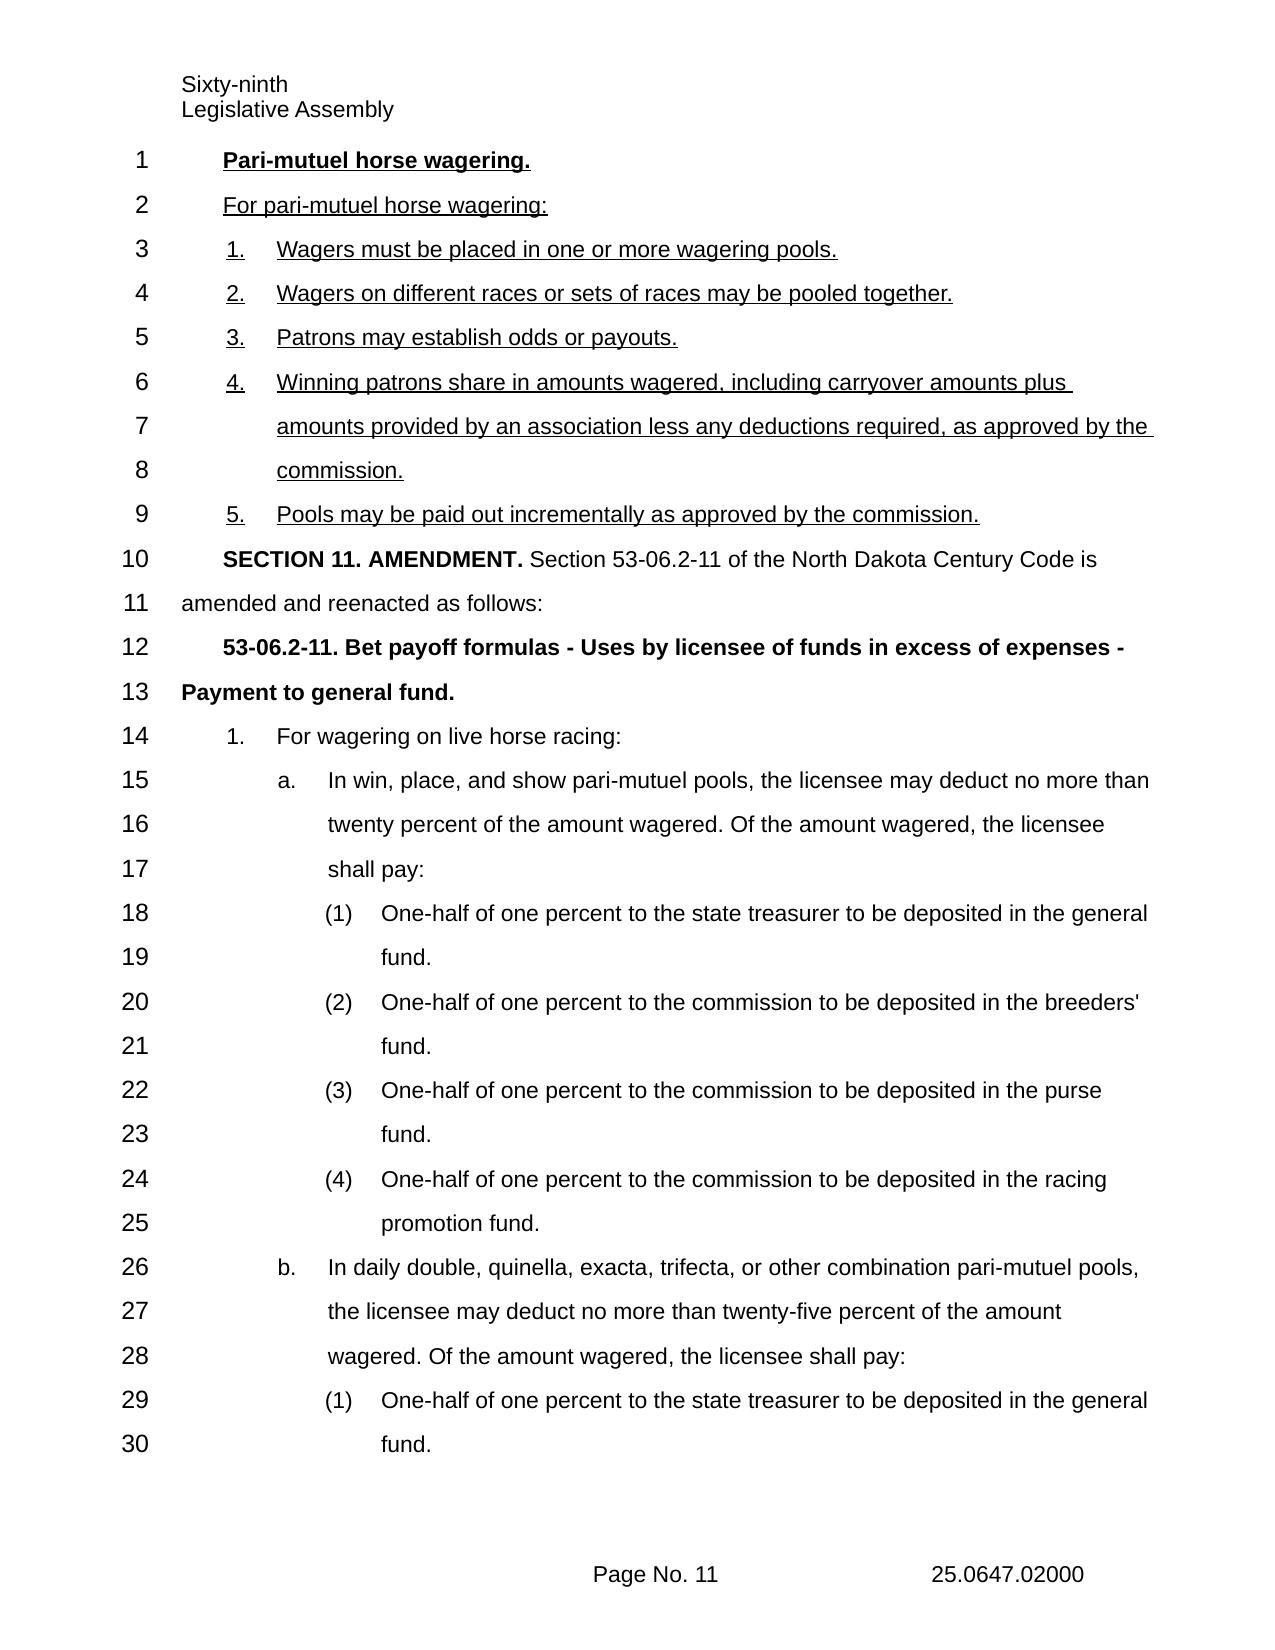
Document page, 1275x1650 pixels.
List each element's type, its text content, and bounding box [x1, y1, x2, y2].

text 1. Wagers must be placed in one or more wagering pools. [181, 222, 1154, 266]
text 3. Patrons may establish odds or payouts. [181, 310, 1154, 355]
text 4. Winning patrons share in amounts wagered, including carryover amounts plus amounts provided by an association less any deductions required, as approved by the commission. [181, 355, 1154, 487]
text (3) One‑half of one percent to the commission to be deposited in the purse fund. [181, 1063, 1154, 1152]
text 5. Pools may be paid out incrementally as approved by the commission. [181, 487, 1154, 532]
text For pari-mutuel horse wagering: [181, 178, 1154, 222]
text 1. For wagering on live horse racing: [181, 709, 1154, 753]
subtitle 53‑06.2‑11. Bet payoff formulas ‑ Uses by licensee of funds in excess of expenses ‑ Payment to general fund. [181, 620, 1154, 709]
text SECTION 11. AMENDMENT. Section 53‑06.2‑11 of the North Dakota Century Code is amended and reenacted as follows: [181, 532, 1154, 620]
text a. In win, place, and show pari‑mutuel pools, the licensee may deduct no more than twenty percent of the amount wagered. Of the amount wagered, the licensee shall pay: [181, 753, 1154, 886]
text (4) One‑half of one percent to the commission to be deposited in the racing promotion fund. [181, 1152, 1154, 1240]
text b. In daily double, quinella, exacta, trifecta, or other combination pari‑mutuel pools, the licensee may deduct no more than twenty‑five percent of the amount wagered. Of the amount wagered, the licensee shall pay: [181, 1240, 1154, 1373]
text 2. Wagers on different races or sets of races may be pooled together. [181, 266, 1154, 310]
subtitle Pari-mutuel horse wagering. [181, 133, 1154, 178]
text (1) One‑half of one percent to the state treasurer to be deposited in the general fund. [181, 1373, 1154, 1461]
text (1) One‑half of one percent to the state treasurer to be deposited in the general fund. [181, 886, 1154, 974]
text (2) One‑half of one percent to the commission to be deposited in the breeders' fund. [181, 974, 1154, 1063]
